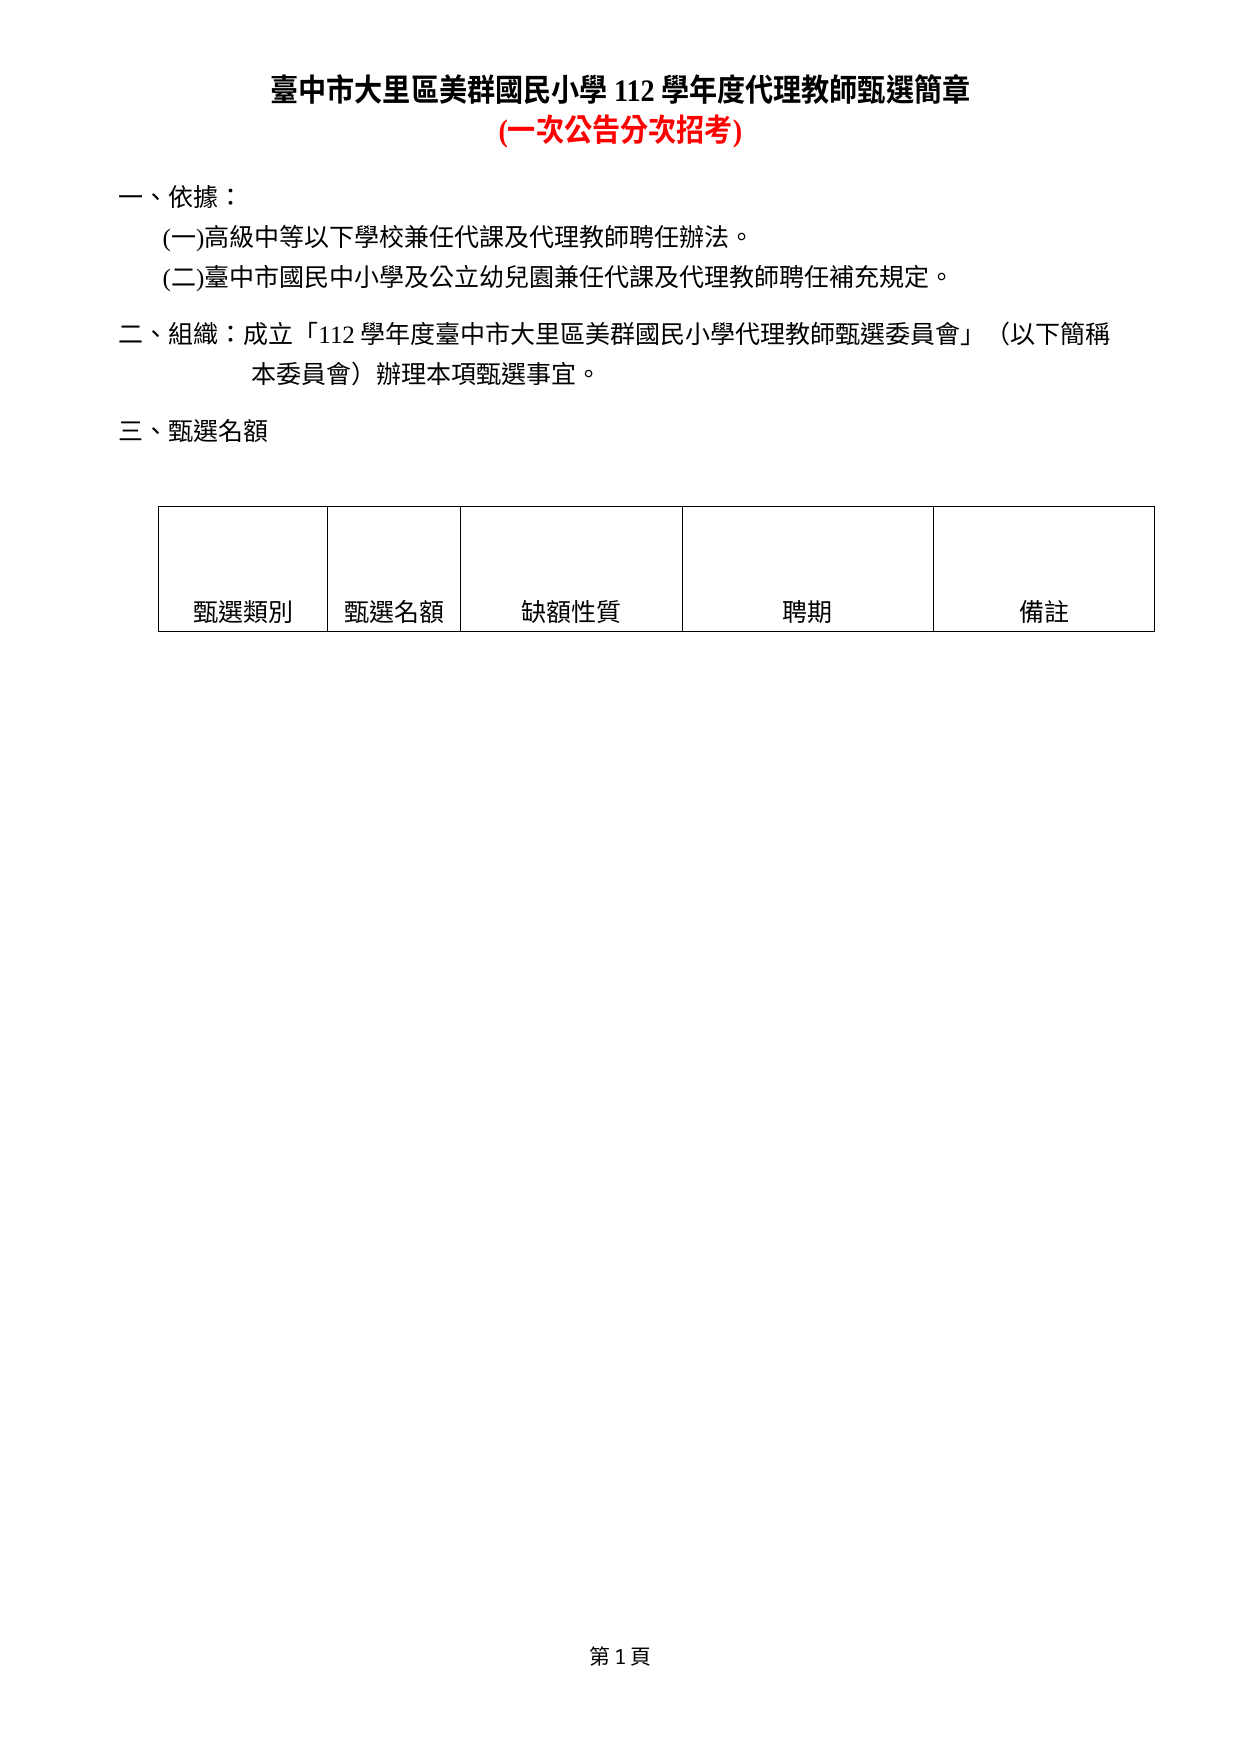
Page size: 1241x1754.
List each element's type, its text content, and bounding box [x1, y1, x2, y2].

table_header 甄選類別 [159, 507, 327, 631]
text 一、依據： [118, 178, 1122, 214]
table_header 備註 [934, 507, 1154, 631]
text 臺中市大里區美群國民小學112學年度代理教師甄選簡章 [118, 68, 1122, 109]
text (一)高級中等以下學校兼任代課及代理教師聘任辦法。 [162, 217, 1122, 254]
text (二)臺中市國民中小學及公立幼兒園兼任代課及代理教師聘任補充規定。 [162, 257, 1122, 293]
text 三、甄選名額 [118, 411, 1122, 447]
text 二、組織：成立「112學年度臺中市大里區美群國民小學代理教師甄選委員會」（以下簡稱本委員會）辦理本項甄選事宜。 [118, 314, 1122, 390]
table_header 甄選名額 [328, 507, 460, 631]
table_header 缺額性質 [461, 507, 682, 631]
table_header 聘期 [683, 507, 933, 631]
text (一次公告分次招考) [118, 109, 1122, 150]
